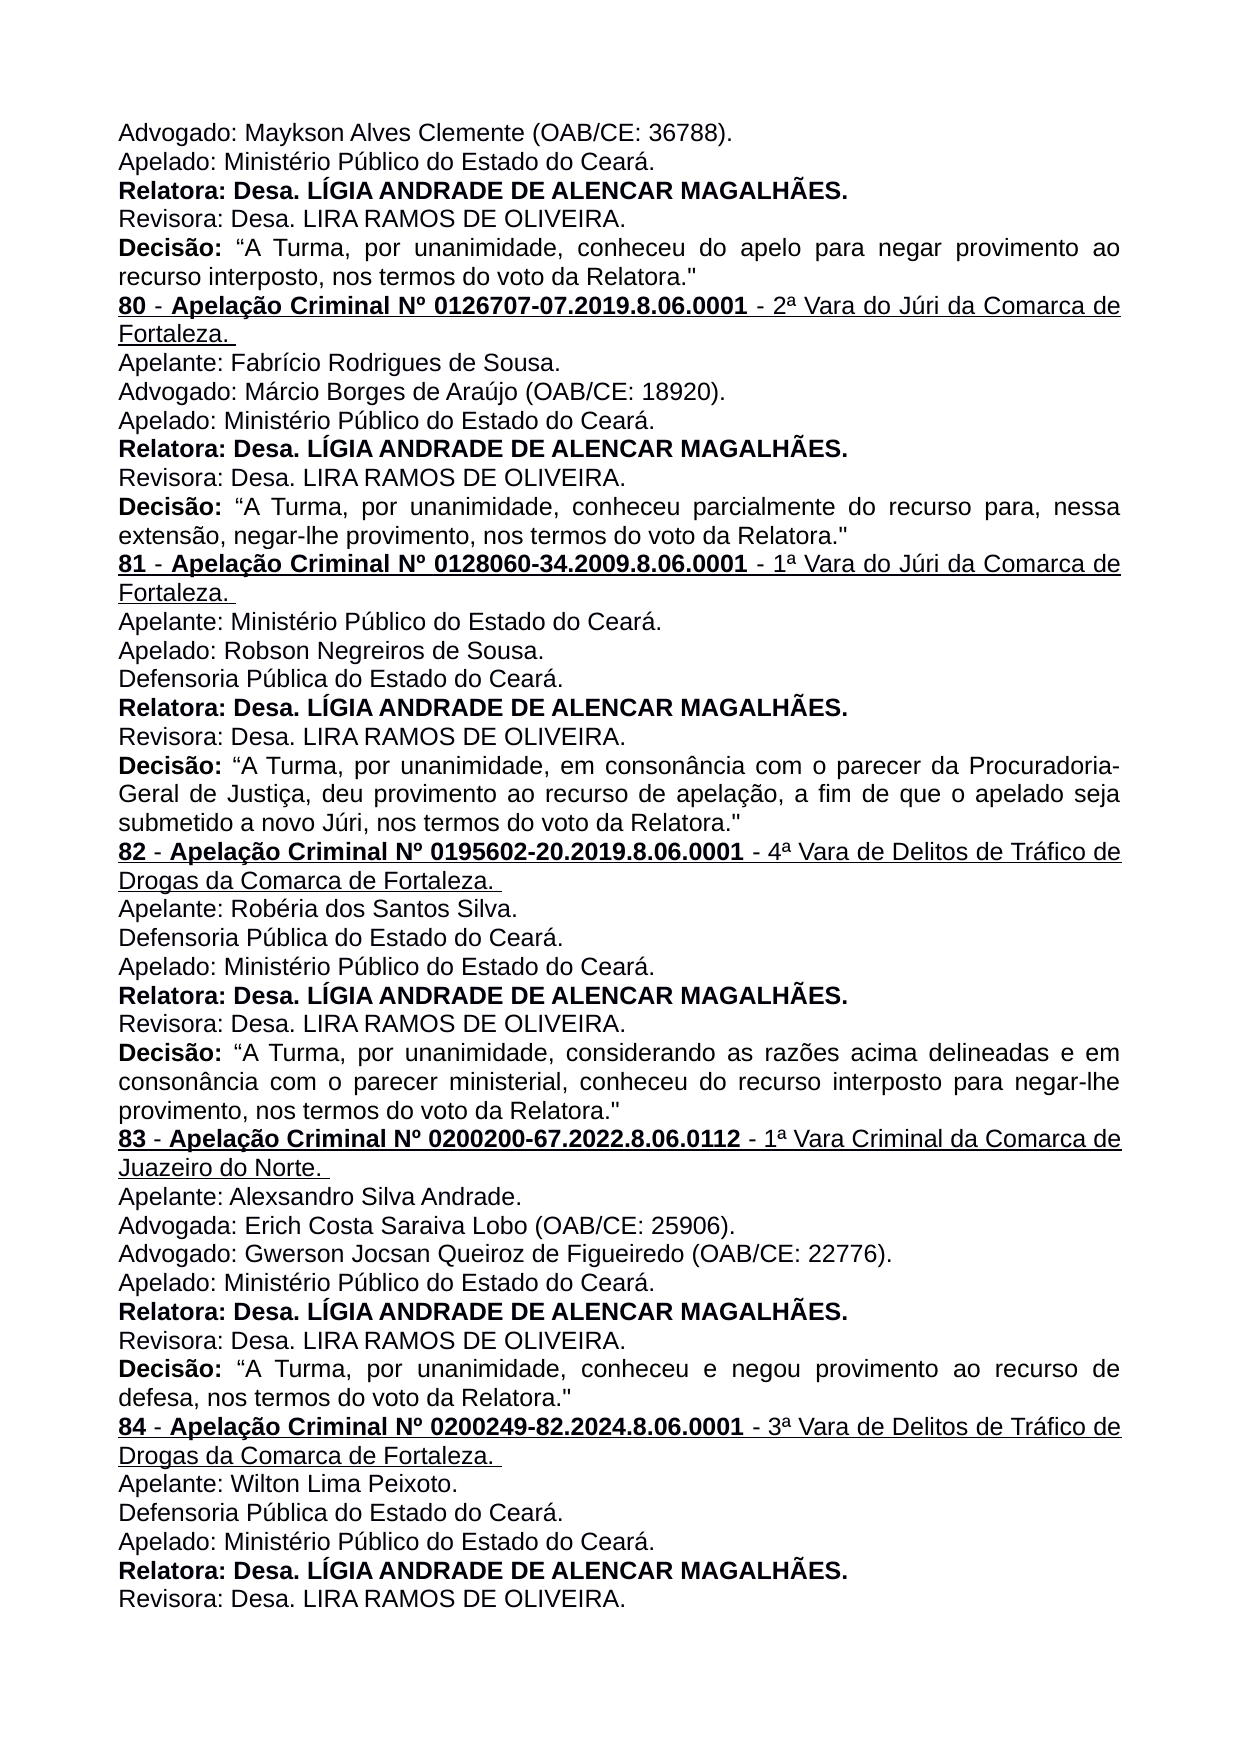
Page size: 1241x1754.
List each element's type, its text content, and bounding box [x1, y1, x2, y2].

text Juazeiro do Norte. [118, 1151, 1122, 1182]
text 82 - Apelação Criminal Nº 0195602-20.2019.8.06.0001 - 4ª Vara de Delitos de Tráfico de [118, 837, 1122, 862]
text Decisão: “A Turma, por unanimidade, conheceu e negou provimento ao recurso de defesa, nos termos do voto da Relatora." [118, 1354, 1122, 1412]
text Defensoria Pública do Estado do Ceará. [118, 664, 1122, 693]
text 84 - Apelação Criminal Nº 0200249-82.2024.8.06.0001 - 3ª Vara de Delitos de Tráfico de [118, 1412, 1122, 1437]
text Revisora: Desa. LIRA RAMOS DE OLIVEIRA. [118, 1584, 1122, 1613]
text Apelado: Ministério Público do Estado do Ceará. [118, 147, 1122, 176]
text Revisora: Desa. LIRA RAMOS DE OLIVEIRA. [118, 1009, 1122, 1038]
text Drogas da Comarca de Fortaleza. [118, 1438, 1122, 1469]
text Decisão: “A Turma, por unanimidade, conheceu parcialmente do recurso para, nessa extensão, negar-lhe provimento, nos termos do voto da Relatora." [118, 492, 1122, 549]
text Relatora: Desa. LÍGIA ANDRADE DE ALENCAR MAGALHÃES. [118, 981, 1122, 1009]
text Apelante: Alexsandro Silva Andrade. [118, 1182, 1122, 1211]
text Relatora: Desa. LÍGIA ANDRADE DE ALENCAR MAGALHÃES. [118, 1556, 1122, 1584]
text Decisão: “A Turma, por unanimidade, em consonância com o parecer da Procuradoria-Geral de Justiça, deu provimento ao recurso de apelação, a fim de que o apelado seja submetido a novo Júri, nos termos do voto da Relatora." [118, 751, 1122, 837]
text 81 - Apelação Criminal Nº 0128060-34.2009.8.06.0001 - 1ª Vara do Júri da Comarca de Fortaleza. [118, 549, 1122, 607]
text Apelado: Ministério Público do Estado do Ceará. [118, 952, 1122, 981]
text Apelante: Robéria dos Santos Silva. [118, 894, 1122, 923]
text Apelado: Ministério Público do Estado do Ceará. [118, 406, 1122, 434]
text Apelante: Wilton Lima Peixoto. [118, 1469, 1122, 1498]
text Decisão: “A Turma, por unanimidade, considerando as razões acima delineadas e em consonância com o parecer ministerial, conheceu do recurso interposto para negar-lhe provimento, nos termos do voto da Relatora." [118, 1038, 1122, 1124]
text Relatora: Desa. LÍGIA ANDRADE DE ALENCAR MAGALHÃES. [118, 1297, 1122, 1326]
text Apelante: Ministério Público do Estado do Ceará. [118, 607, 1122, 636]
text Relatora: Desa. LÍGIA ANDRADE DE ALENCAR MAGALHÃES. [118, 434, 1122, 463]
text Apelante: Fabrício Rodrigues de Sousa. [118, 348, 1122, 377]
text Revisora: Desa. LIRA RAMOS DE OLIVEIRA. [118, 1326, 1122, 1354]
text Advogada: Erich Costa Saraiva Lobo (OAB/CE: 25906). [118, 1211, 1122, 1239]
text Revisora: Desa. LIRA RAMOS DE OLIVEIRA. [118, 204, 1122, 233]
text 83 - Apelação Criminal Nº 0200200-67.2022.8.06.0112 - 1ª Vara Criminal da Comarca de [118, 1124, 1122, 1149]
text Decisão: “A Turma, por unanimidade, conheceu do apelo para negar provimento ao recurso interposto, nos termos do voto da Relatora." [118, 233, 1122, 291]
text 80 - Apelação Criminal Nº 0126707-07.2019.8.06.0001 - 2ª Vara do Júri da Comarca de Fortaleza. [118, 291, 1122, 348]
text Relatora: Desa. LÍGIA ANDRADE DE ALENCAR MAGALHÃES. [118, 693, 1122, 722]
text Relatora: Desa. LÍGIA ANDRADE DE ALENCAR MAGALHÃES. [118, 176, 1122, 204]
text Advogado: Márcio Borges de Araújo (OAB/CE: 18920). [118, 377, 1122, 406]
text Defensoria Pública do Estado do Ceará. [118, 1498, 1122, 1527]
text Revisora: Desa. LIRA RAMOS DE OLIVEIRA. [118, 463, 1122, 492]
text Apelado: Ministério Público do Estado do Ceará. [118, 1527, 1122, 1556]
text Drogas da Comarca de Fortaleza. [118, 863, 1122, 894]
text Advogado: Maykson Alves Clemente (OAB/CE: 36788). [118, 118, 1122, 147]
text Apelado: Ministério Público do Estado do Ceará. [118, 1268, 1122, 1297]
text Apelado: Robson Negreiros de Sousa. [118, 636, 1122, 664]
text Advogado: Gwerson Jocsan Queiroz de Figueiredo (OAB/CE: 22776). [118, 1239, 1122, 1268]
text Revisora: Desa. LIRA RAMOS DE OLIVEIRA. [118, 722, 1122, 751]
text Defensoria Pública do Estado do Ceará. [118, 923, 1122, 952]
